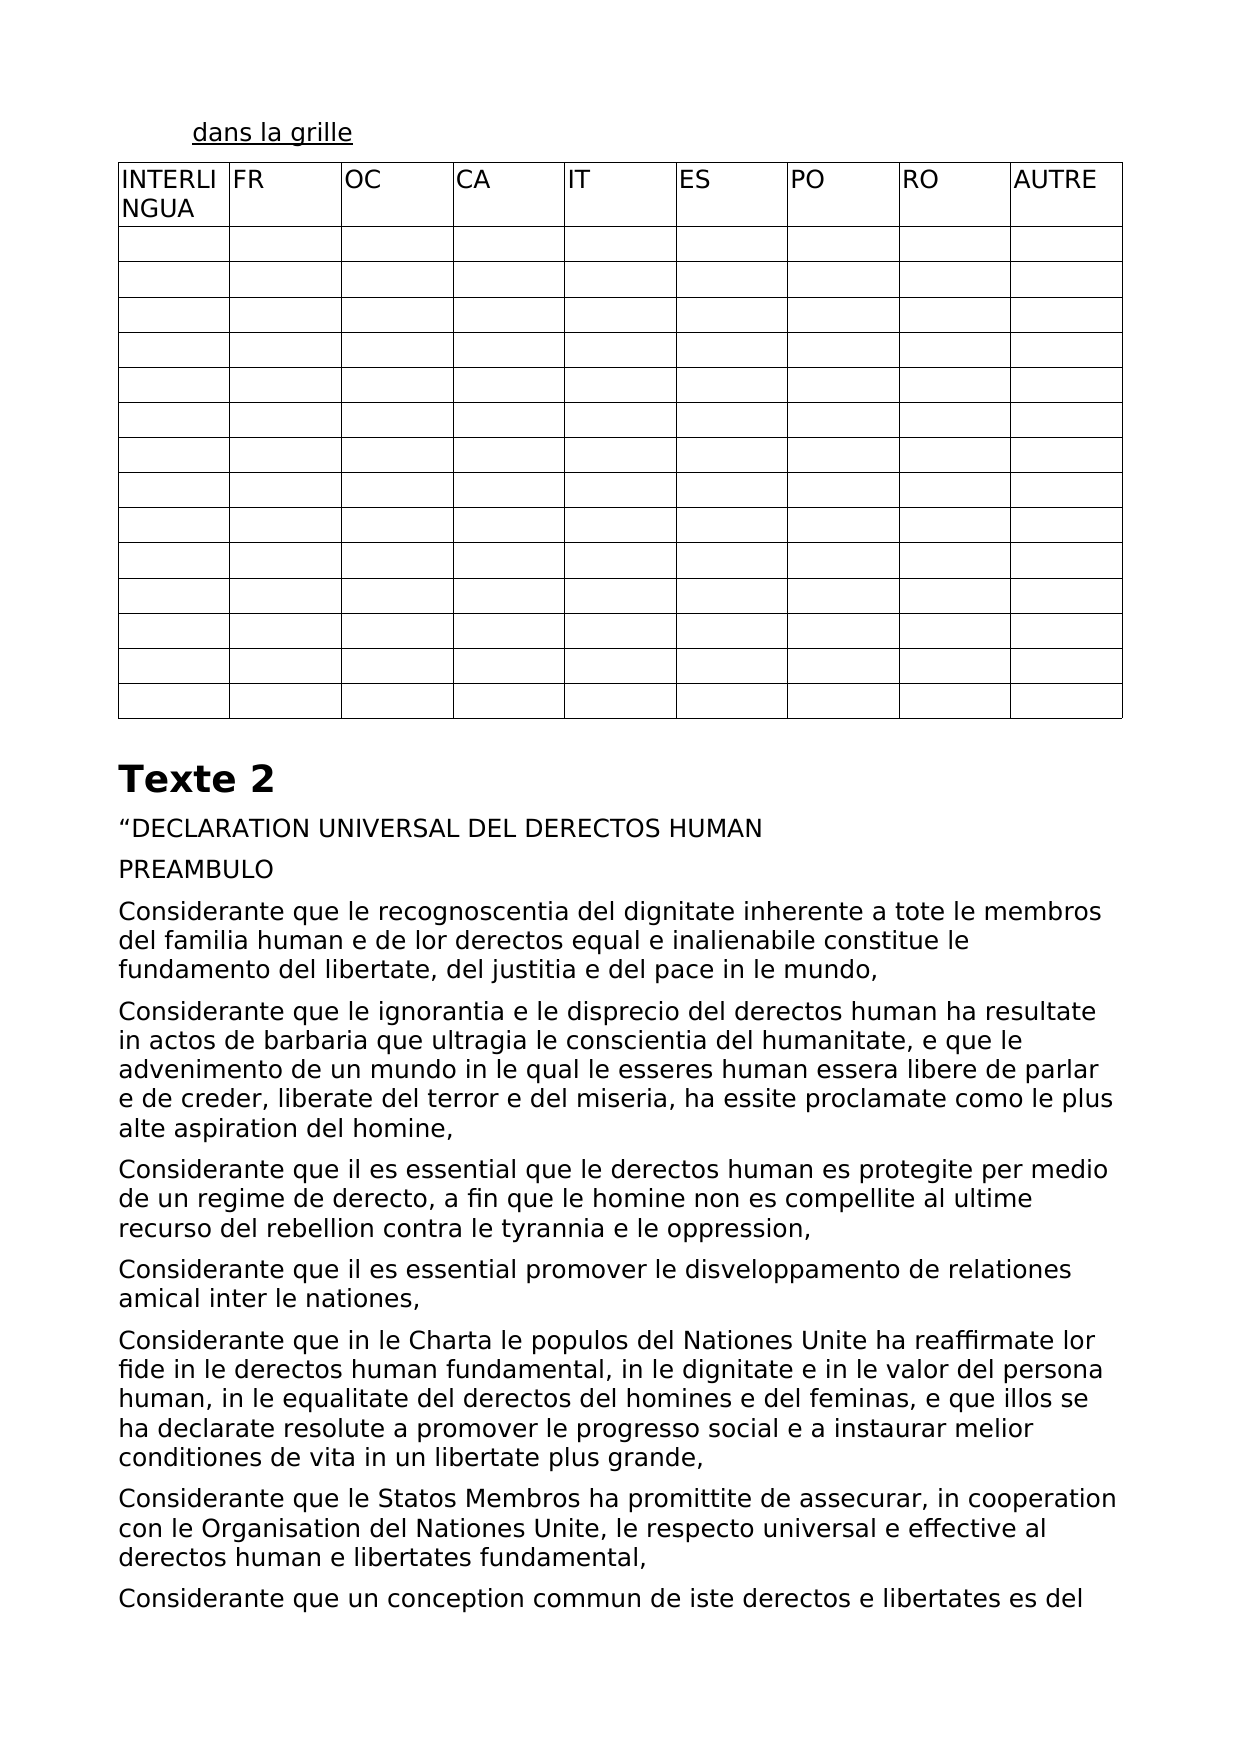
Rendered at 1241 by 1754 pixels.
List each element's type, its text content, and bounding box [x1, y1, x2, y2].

table_cell [677, 684, 787, 718]
table_cell [788, 403, 899, 437]
table_cell [788, 684, 899, 718]
table_cell [119, 543, 229, 577]
table_cell [677, 579, 787, 612]
table_header IT [565, 163, 676, 226]
table_cell [119, 614, 229, 648]
text Considerante que il es essential promover le disveloppamento de relationes amical inter le nationes, [118, 1256, 1122, 1314]
table_cell [119, 473, 229, 507]
table_cell [900, 227, 1010, 261]
table_cell [677, 473, 787, 507]
table_cell [1011, 579, 1122, 612]
table_cell [454, 684, 564, 718]
table_cell [342, 333, 453, 367]
table_cell [677, 403, 787, 437]
text Considerante que le Statos Membros ha promittite de assecurar, in cooperation con le Organisation del Nationes Unite, le respecto universal e effective al derectos human e libertates fundamental, [118, 1485, 1122, 1572]
table_cell [342, 684, 453, 718]
table_cell [1011, 262, 1122, 297]
text Considerante que le recognoscentia del dignitate inherente a tote le membros del familia human e de lor derectos equal e inalienabile constitue le fundamento del libertate, del justitia e del pace in le mundo, [118, 897, 1122, 985]
table_cell [677, 227, 787, 261]
table_cell [454, 473, 564, 507]
table_cell [565, 227, 676, 261]
table_cell [119, 333, 229, 367]
table_cell [1011, 368, 1122, 402]
table_cell [900, 298, 1010, 332]
table_cell [230, 684, 341, 718]
table_cell [119, 438, 229, 472]
table_cell [677, 649, 787, 683]
table_cell [900, 438, 1010, 472]
table_cell [342, 262, 453, 297]
table_cell [565, 298, 676, 332]
table_cell [788, 614, 899, 648]
table_cell [788, 438, 899, 472]
table_cell [454, 579, 564, 612]
table_cell [1011, 649, 1122, 683]
table_cell [565, 403, 676, 437]
table_cell [677, 438, 787, 472]
table_cell [230, 508, 341, 542]
table_cell [230, 403, 341, 437]
table_cell [1011, 227, 1122, 261]
table_cell [900, 333, 1010, 367]
table_cell [900, 649, 1010, 683]
table_cell [230, 473, 341, 507]
table_cell [900, 614, 1010, 648]
table_cell [230, 649, 341, 683]
table_cell [788, 649, 899, 683]
text “DECLARATION UNIVERSAL DEL DERECTOS HUMAN [118, 814, 1122, 843]
table_cell [119, 368, 229, 402]
table_cell [454, 262, 564, 297]
table_header INTERLINGUA [119, 163, 229, 226]
table_cell [342, 227, 453, 261]
text Considerante que in le Charta le populos del Nationes Unite ha reaffirmate lor fide in le derectos human fundamental, in le dignitate e in le valor del persona human, in le equalitate del derectos del homines e del feminas, e que illos se ha declarate resolute a promover le progresso social e a instaurar melior conditiones de vita in un libertate plus grande, [118, 1326, 1122, 1472]
table_cell [1011, 614, 1122, 648]
table_cell [565, 438, 676, 472]
table_cell [230, 262, 341, 297]
table_cell [900, 543, 1010, 577]
table_cell [119, 227, 229, 261]
table_cell [230, 368, 341, 402]
table_cell [677, 368, 787, 402]
table_cell [119, 508, 229, 542]
table_cell [342, 473, 453, 507]
table_cell [565, 579, 676, 612]
table_cell [788, 262, 899, 297]
table_cell [788, 543, 899, 577]
table_header OC [342, 163, 453, 226]
table_header ES [677, 163, 787, 226]
table_cell [342, 403, 453, 437]
table_cell [565, 508, 676, 542]
table_cell [565, 262, 676, 297]
table_cell [1011, 508, 1122, 542]
table_cell [342, 579, 453, 612]
text Considerante que le ignorantia e le disprecio del derectos human ha resultate in actos de barbaria que ultragia le conscientia del humanitate, e que le advenimento de un mundo in le qual le esseres human essera libere de parlar e de creder, liberate del terror e del miseria, ha essite proclamate como le plus alte aspiration del homine, [118, 997, 1122, 1143]
table_cell [677, 508, 787, 542]
table_header RO [900, 163, 1010, 226]
table_cell [119, 298, 229, 332]
table_cell [788, 473, 899, 507]
table_cell [454, 614, 564, 648]
table_cell [230, 227, 341, 261]
table_cell [677, 333, 787, 367]
table_cell [454, 227, 564, 261]
table_cell [1011, 473, 1122, 507]
table_cell [119, 262, 229, 297]
table_cell [565, 368, 676, 402]
table_cell [119, 649, 229, 683]
table_cell [1011, 403, 1122, 437]
table_cell [342, 368, 453, 402]
table_cell [230, 438, 341, 472]
text Considerante que il es essential que le derectos human es protegite per medio de un regime de derecto, a fin que le homine non es compellite al ultime recurso del rebellion contra le tyrannia e le oppression, [118, 1156, 1122, 1243]
table_cell [342, 298, 453, 332]
table_cell [1011, 684, 1122, 718]
table_cell [900, 262, 1010, 297]
table_cell [1011, 333, 1122, 367]
table_cell [119, 403, 229, 437]
table_cell [1011, 543, 1122, 577]
table_cell [677, 262, 787, 297]
table_cell [454, 403, 564, 437]
table_cell [454, 649, 564, 683]
table_cell [565, 649, 676, 683]
table_cell [454, 508, 564, 542]
table_cell [565, 684, 676, 718]
table_cell [119, 684, 229, 718]
table_cell [230, 614, 341, 648]
table_cell [342, 508, 453, 542]
table_cell [788, 368, 899, 402]
table_cell [1011, 438, 1122, 472]
text Considerante que un conception commun de iste derectos e libertates es del [118, 1585, 1122, 1614]
table_cell [230, 543, 341, 577]
table_cell [900, 508, 1010, 542]
table_cell [900, 579, 1010, 612]
table_cell [454, 368, 564, 402]
table_cell [900, 473, 1010, 507]
table_cell [1011, 298, 1122, 332]
table_header FR [230, 163, 341, 226]
table_cell [342, 438, 453, 472]
text PREAMBULO [118, 856, 1122, 885]
table_cell [788, 227, 899, 261]
table_cell [900, 403, 1010, 437]
table_cell [565, 614, 676, 648]
table_cell [454, 543, 564, 577]
table_cell [119, 579, 229, 612]
table_cell [565, 543, 676, 577]
list dans la grille [177, 118, 1122, 147]
table_cell [677, 543, 787, 577]
table_cell [677, 614, 787, 648]
table_cell [900, 368, 1010, 402]
table_cell [454, 298, 564, 332]
table_cell [454, 438, 564, 472]
table_header CA [454, 163, 564, 226]
table_cell [230, 333, 341, 367]
table_header AUTRE [1011, 163, 1122, 226]
subtitle Texte 2 [118, 758, 1122, 801]
table_cell [565, 473, 676, 507]
table_cell [342, 649, 453, 683]
table_cell [342, 614, 453, 648]
table_cell [230, 579, 341, 612]
table_cell [788, 508, 899, 542]
table_cell [677, 298, 787, 332]
table_cell [342, 543, 453, 577]
table_cell [454, 333, 564, 367]
table_cell [788, 579, 899, 612]
table_cell [788, 298, 899, 332]
table_cell [788, 333, 899, 367]
table_cell [900, 684, 1010, 718]
table_cell [565, 333, 676, 367]
table_cell [230, 298, 341, 332]
table_header PO [788, 163, 899, 226]
